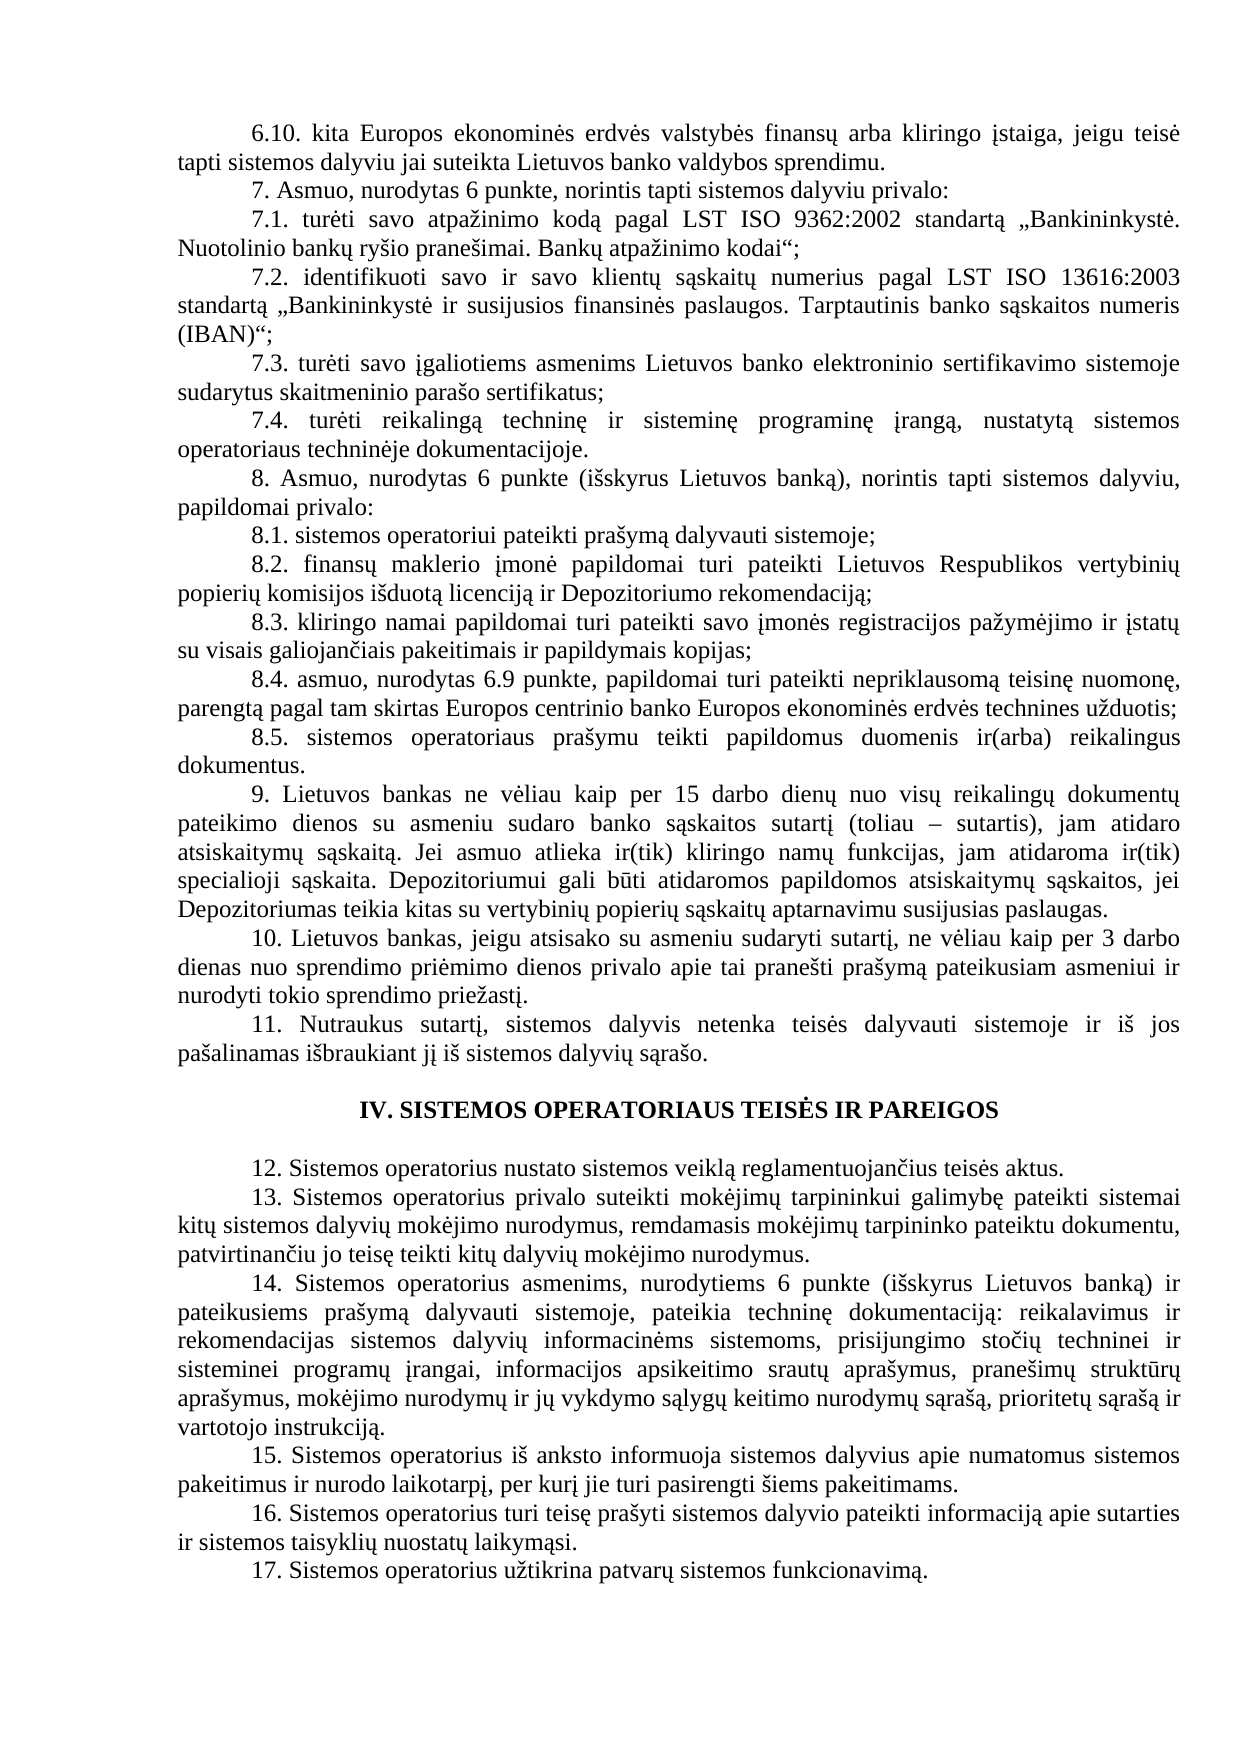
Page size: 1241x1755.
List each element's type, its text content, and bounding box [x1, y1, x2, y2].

text 11. Nutraukus sutartį, sistemos dalyvis netenka teisės dalyvauti sistemoje ir iš jos pašalinamas išbraukiant jį iš sistemos dalyvių sąrašo. [177, 1009, 1181, 1067]
text 17. Sistemos operatorius užtikrina patvarų sistemos funkcionavimą. [177, 1556, 1181, 1584]
text 7.4. turėti reikalingą techninę ir sisteminę programinę įrangą, nustatytą sistemos operatoriaus techninėje dokumentacijoje. [177, 406, 1181, 463]
text 7.1. turėti savo atpažinimo kodą pagal LST ISO 9362:2002 standartą „Bankininkystė. Nuotolinio bankų ryšio pranešimai. Bankų atpažinimo kodai“; [177, 204, 1181, 262]
text 10. Lietuvos bankas, jeigu atsisako su asmeniu sudaryti sutartį, ne vėliau kaip per 3 darbo dienas nuo sprendimo priėmimo dienos privalo apie tai pranešti prašymą pateikusiam asmeniui ir nurodyti tokio sprendimo priežastį. [177, 923, 1181, 1009]
text 12. Sistemos operatorius nustato sistemos veiklą reglamentuojančius teisės aktus. [177, 1153, 1181, 1182]
text 6.10. kita Europos ekonominės erdvės valstybės finansų arba kliringo įstaiga, jeigu teisė tapti sistemos dalyviu jai suteikta Lietuvos banko valdybos sprendimu. [177, 118, 1181, 176]
text 8.1. sistemos operatoriui pateikti prašymą dalyvauti sistemoje; [177, 521, 1181, 549]
text 8.2. finansų maklerio įmonė papildomai turi pateikti Lietuvos Respublikos vertybinių popierių komisijos išduotą licenciją ir Depozitoriumo rekomendaciją; [177, 549, 1181, 607]
text 15. Sistemos operatorius iš anksto informuoja sistemos dalyvius apie numatomus sistemos pakeitimus ir nurodo laikotarpį, per kurį jie turi pasirengti šiems pakeitimams. [177, 1441, 1181, 1498]
text 8. Asmuo, nurodytas 6 punkte (išskyrus Lietuvos banką), norintis tapti sistemos dalyviu, papildomai privalo: [177, 463, 1181, 521]
text 16. Sistemos operatorius turi teisę prašyti sistemos dalyvio pateikti informaciją apie sutarties ir sistemos taisyklių nuostatų laikymąsi. [177, 1498, 1181, 1556]
text IV. SISTEMOS OPERATORIAUS TEISĖS IR PAREIGOS [177, 1096, 1181, 1124]
text 8.3. kliringo namai papildomai turi pateikti savo įmonės registracijos pažymėjimo ir įstatų su visais galiojančiais pakeitimais ir papildymais kopijas; [177, 607, 1181, 664]
text 7.2. identifikuoti savo ir savo klientų sąskaitų numerius pagal LST ISO 13616:2003 standartą „Bankininkystė ir susijusios finansinės paslaugos. Tarptautinis banko sąskaitos numeris (IBAN)“; [177, 262, 1181, 348]
text 14. Sistemos operatorius asmenims, nurodytiems 6 punkte (išskyrus Lietuvos banką) ir pateikusiems prašymą dalyvauti sistemoje, pateikia techninę dokumentaciją: reikalavimus ir rekomendacijas sistemos dalyvių informacinėms sistemoms, prisijungimo stočių techninei ir sisteminei programų įrangai, informacijos apsikeitimo srautų aprašymus, pranešimų struktūrų aprašymus, mokėjimo nurodymų ir jų vykdymo sąlygų keitimo nurodymų sąrašą, prioritetų sąrašą ir vartotojo instrukciją. [177, 1268, 1181, 1441]
text 7.3. turėti savo įgaliotiems asmenims Lietuvos banko elektroninio sertifikavimo sistemoje sudarytus skaitmeninio parašo sertifikatus; [177, 348, 1181, 406]
text 8.5. sistemos operatoriaus prašymu teikti papildomus duomenis ir(arba) reikalingus dokumentus. [177, 722, 1181, 779]
text 13. Sistemos operatorius privalo suteikti mokėjimų tarpininkui galimybę pateikti sistemai kitų sistemos dalyvių mokėjimo nurodymus, remdamasis mokėjimų tarpininko pateiktu dokumentu, patvirtinančiu jo teisę teikti kitų dalyvių mokėjimo nurodymus. [177, 1182, 1181, 1268]
text 9. Lietuvos bankas ne vėliau kaip per 15 darbo dienų nuo visų reikalingų dokumentų pateikimo dienos su asmeniu sudaro banko sąskaitos sutartį (toliau – sutartis), jam atidaro atsiskaitymų sąskaitą. Jei asmuo atlieka ir(tik) kliringo namų funkcijas, jam atidaroma ir(tik) specialioji sąskaita. Depozitoriumui gali būti atidaromos papildomos atsiskaitymų sąskaitos, jei Depozitoriumas teikia kitas su vertybinių popierių sąskaitų aptarnavimu susijusias paslaugas. [177, 779, 1181, 923]
text 7. Asmuo, nurodytas 6 punkte, norintis tapti sistemos dalyviu privalo: [177, 176, 1181, 204]
text 8.4. asmuo, nurodytas 6.9 punkte, papildomai turi pateikti nepriklausomą teisinę nuomonę, parengtą pagal tam skirtas Europos centrinio banko Europos ekonominės erdvės technines užduotis; [177, 664, 1181, 722]
